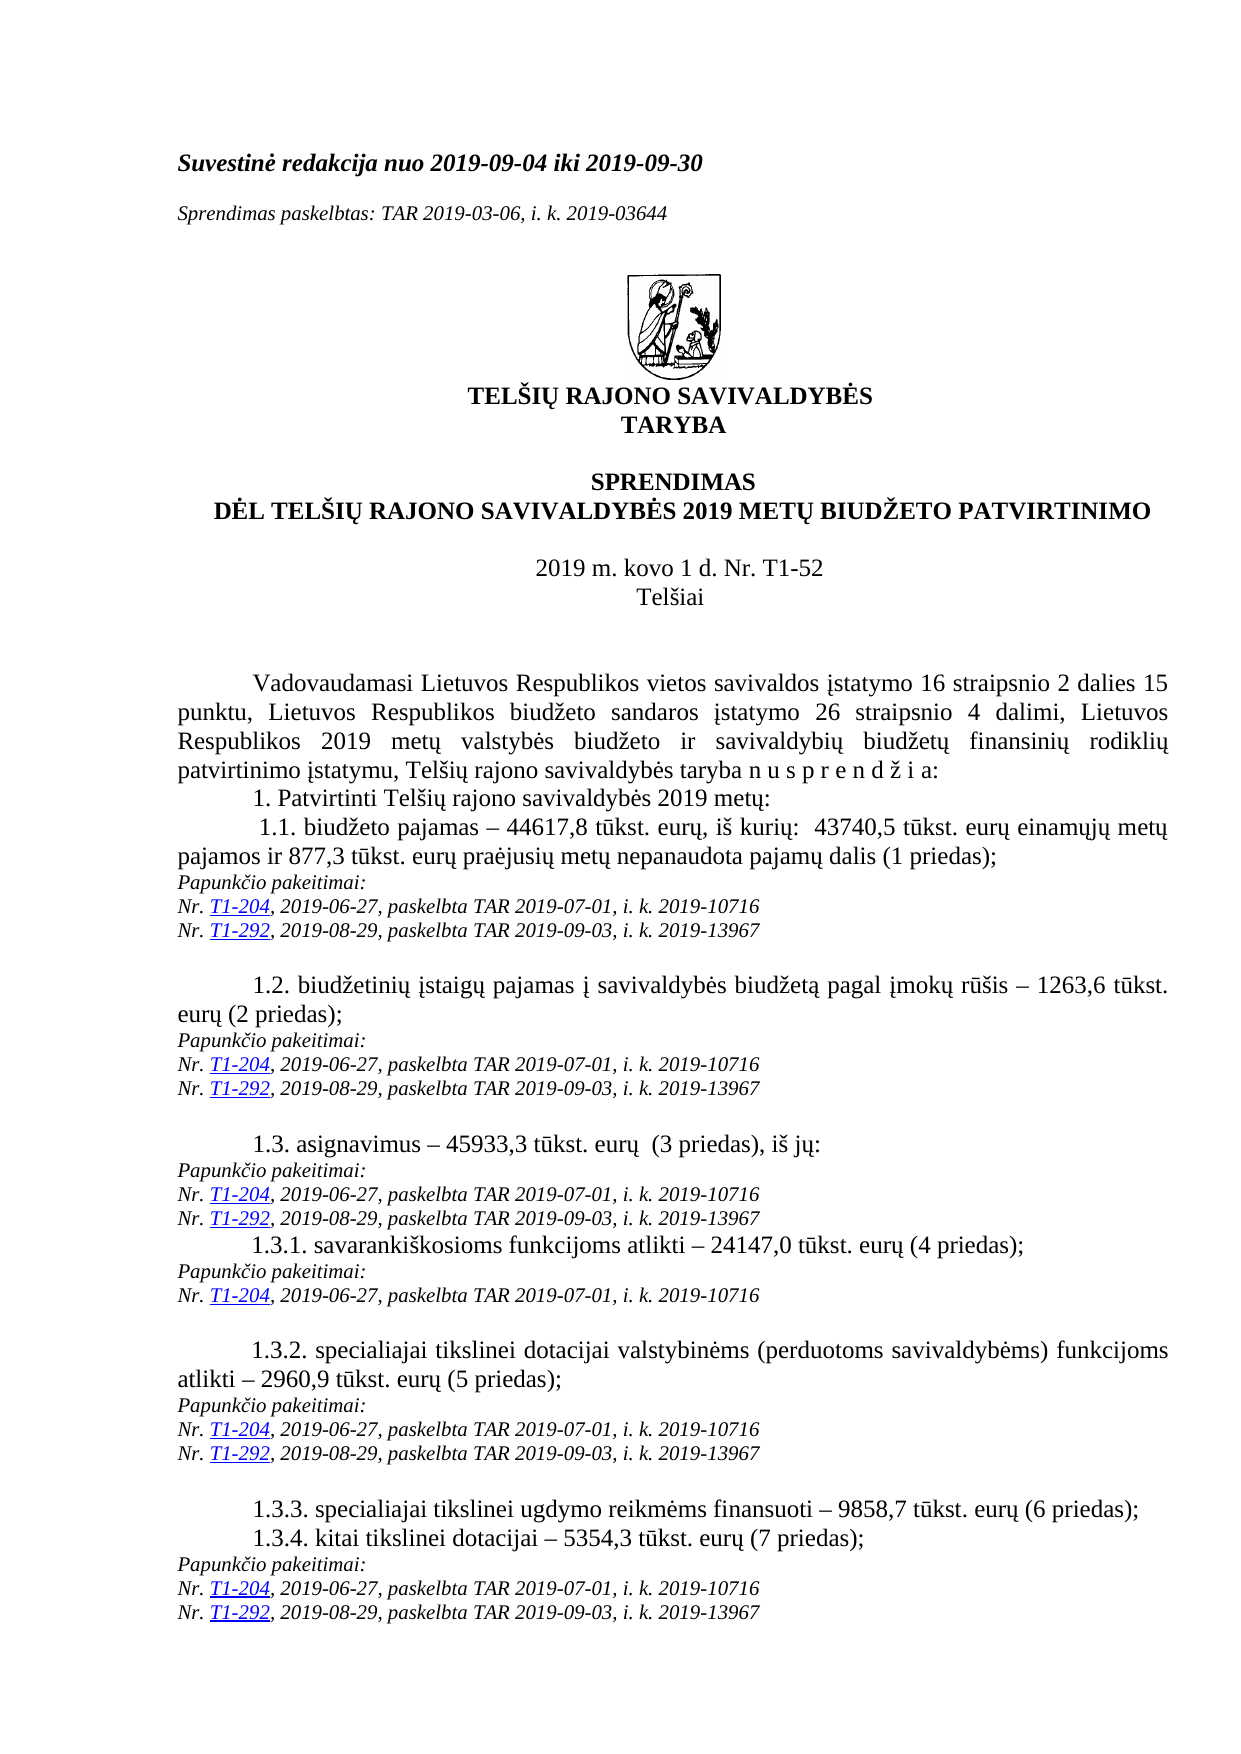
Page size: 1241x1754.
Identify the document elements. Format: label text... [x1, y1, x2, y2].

text 1.3. asignavimus – 45933,3 tūkst. eurų (3 priedas), iš jų: [177, 1129, 1169, 1158]
text Nr. T1-292, 2019-08-29, paskelbta TAR 2019-09-03, i. k. 2019-13967 [177, 1600, 1169, 1624]
text Suvestinė redakcija nuo 2019-09-04 iki 2019-09-30 [177, 148, 1169, 176]
text Papunkčio pakeitimai: [177, 1259, 1169, 1283]
text 1.3.4. kitai tikslinei dotacijai – 5354,3 tūkst. eurų (7 priedas); [177, 1523, 1169, 1552]
text 1.2. biudžetinių įstaigų pajamas į savivaldybės biudžetą pagal įmokų rūšis – 1263,6 tūkst. eurų (2 priedas); [177, 971, 1169, 1028]
text SPRENDIMAS [177, 467, 1169, 496]
text 1.1. biudžeto pajamas – 44617,8 tūkst. eurų, iš kurių: 43740,5 tūkst. eurų einamųjų metų pajamos ir 877,3 tūkst. eurų praėjusių metų nepanaudota pajamų dalis (1 priedas); [177, 812, 1169, 870]
text Nr. T1-204, 2019-06-27, paskelbta TAR 2019-07-01, i. k. 2019-10716 [177, 1052, 1169, 1076]
text Nr. T1-204, 2019-06-27, paskelbta TAR 2019-07-01, i. k. 2019-10716 [177, 1576, 1169, 1600]
text Papunkčio pakeitimai: [177, 1552, 1169, 1576]
text TELŠIŲ RAJONO SAVIVALDYBĖS [177, 381, 1169, 410]
text DĖL TELŠIŲ RAJONO SAVIVALDYBĖS 2019 METŲ BIUDŽETO PATVIRTINIMO [177, 496, 1169, 525]
text Papunkčio pakeitimai: [177, 870, 1169, 894]
text Nr. T1-204, 2019-06-27, paskelbta TAR 2019-07-01, i. k. 2019-10716 [177, 1283, 1169, 1307]
text Sprendimas paskelbtas: TAR 2019-03-06, i. k. 2019-03644 [177, 201, 1169, 224]
text Nr. T1-292, 2019-08-29, paskelbta TAR 2019-09-03, i. k. 2019-13967 [177, 1206, 1169, 1230]
text 1.3.3. specialiajai tikslinei ugdymo reikmėms finansuoti – 9858,7 tūkst. eurų (6 priedas); [177, 1494, 1169, 1523]
text Nr. T1-204, 2019-06-27, paskelbta TAR 2019-07-01, i. k. 2019-10716 [177, 1417, 1169, 1441]
text 1.3.2. specialiajai tikslinei dotacijai valstybinėms (perduotoms savivaldybėms) funkcijoms atlikti – 2960,9 tūkst. eurų (5 priedas); [177, 1336, 1169, 1393]
text 1. Patvirtinti Telšių rajono savivaldybės 2019 metų: [177, 783, 1169, 812]
text Papunkčio pakeitimai: [177, 1158, 1169, 1182]
text 1.3.1. savarankiškosioms funkcijoms atlikti – 24147,0 tūkst. eurų (4 priedas); [177, 1230, 1169, 1259]
text Papunkčio pakeitimai: [177, 1393, 1169, 1417]
text TARYBA [177, 410, 1169, 438]
text Vadovaudamasi Lietuvos Respublikos vietos savivaldos įstatymo 16 straipsnio 2 dalies 15 punktu, Lietuvos Respublikos biudžeto sandaros įstatymo 26 straipsnio 4 dalimi, Lietuvos Respublikos 2019 metų valstybės biudžeto ir savivaldybių biudžetų finansinių rodiklių patvirtinimo įstatymu, Telšių rajono savivaldybės taryba nusprendžia: [177, 668, 1169, 783]
text Telšiai [177, 582, 1169, 611]
text 2019 m. kovo 1 d. Nr. T1-52 [177, 553, 1169, 582]
text Nr. T1-292, 2019-08-29, paskelbta TAR 2019-09-03, i. k. 2019-13967 [177, 918, 1169, 942]
text Nr. T1-292, 2019-08-29, paskelbta TAR 2019-09-03, i. k. 2019-13967 [177, 1076, 1169, 1100]
text Nr. T1-204, 2019-06-27, paskelbta TAR 2019-07-01, i. k. 2019-10716 [177, 894, 1169, 918]
text Nr. T1-204, 2019-06-27, paskelbta TAR 2019-07-01, i. k. 2019-10716 [177, 1182, 1169, 1206]
text Nr. T1-292, 2019-08-29, paskelbta TAR 2019-09-03, i. k. 2019-13967 [177, 1441, 1169, 1465]
text Papunkčio pakeitimai: [177, 1028, 1169, 1052]
